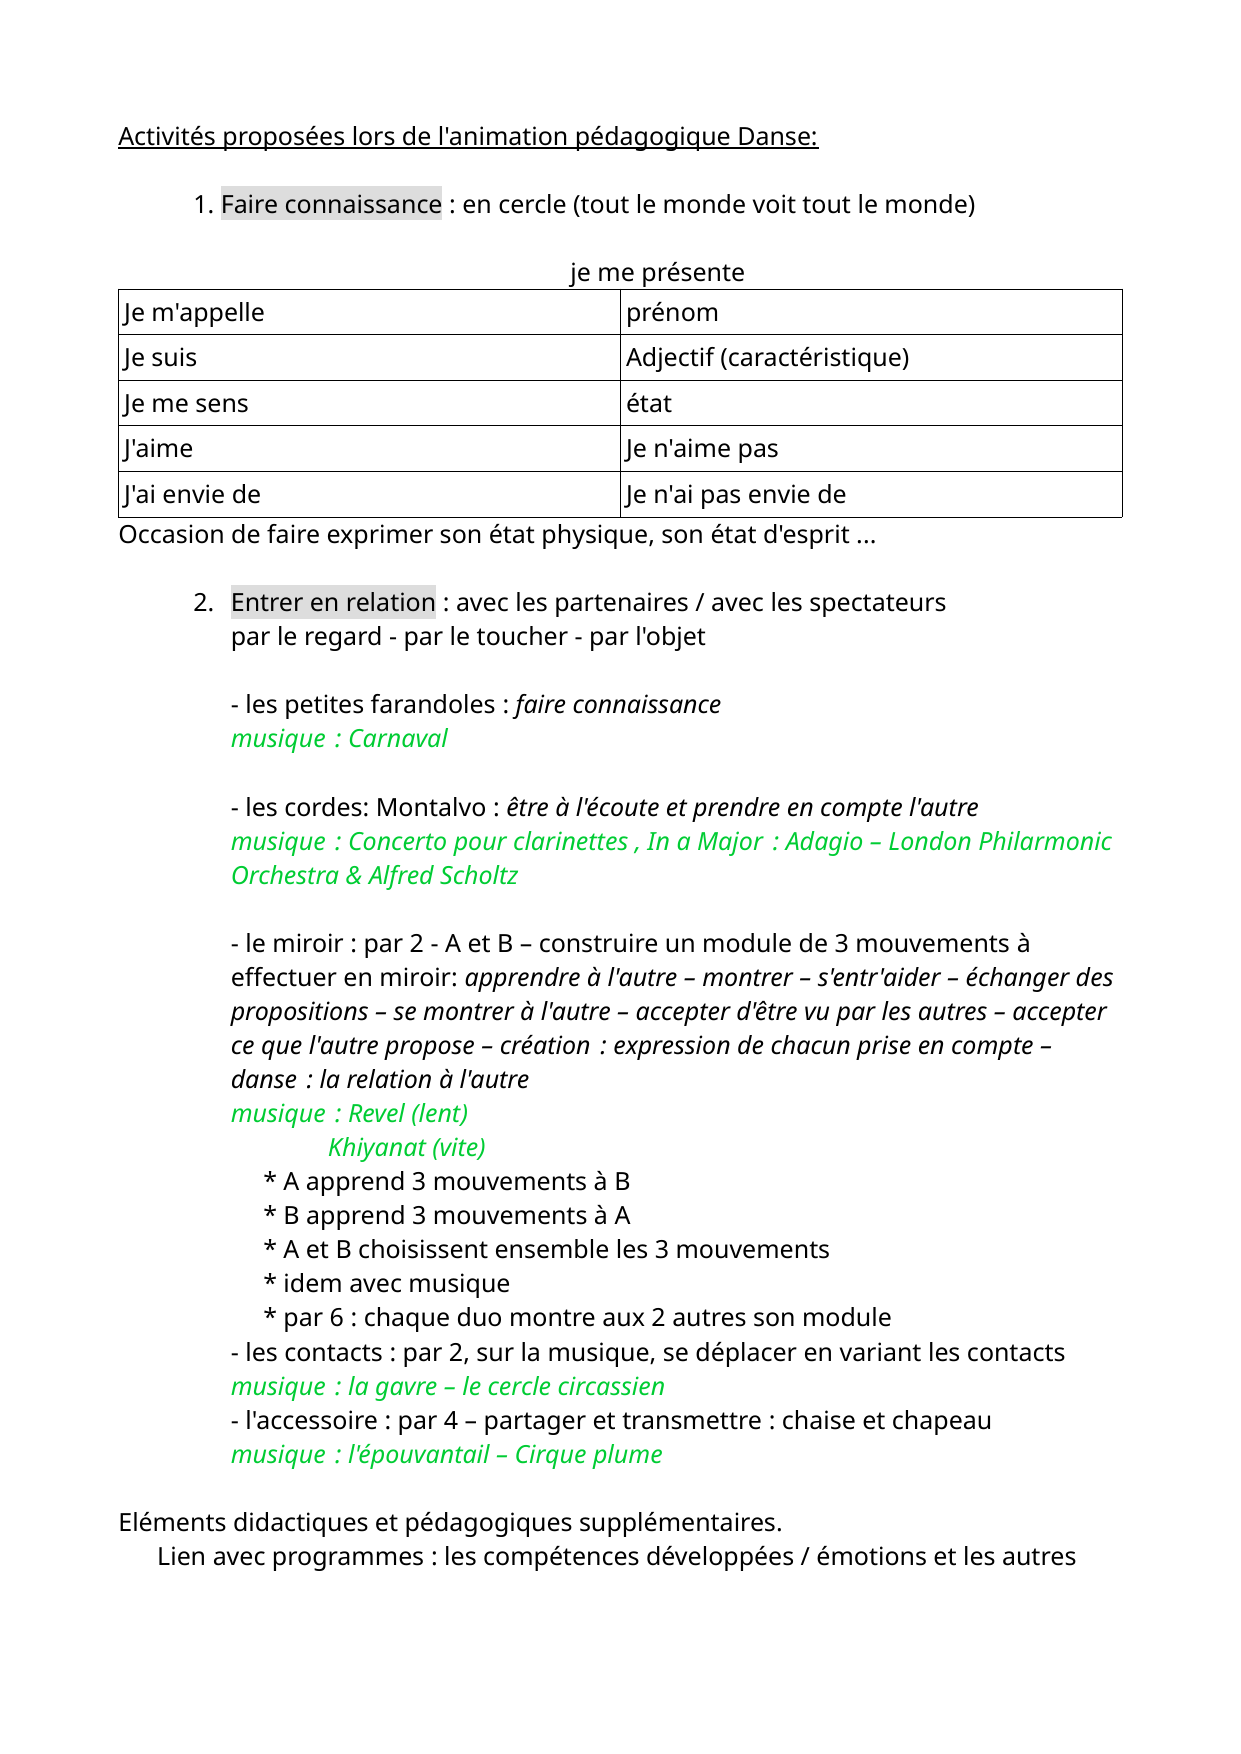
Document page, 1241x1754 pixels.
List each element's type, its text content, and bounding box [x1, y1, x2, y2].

table_cell J'ai envie de [119, 472, 620, 517]
list musique : l'épouvantail – Cirque plume [193, 1436, 1122, 1470]
list musique : la gavre – le cercle circassien [193, 1368, 1122, 1402]
table_cell J'aime [119, 426, 620, 471]
table_header prénom [621, 290, 1122, 334]
table_cell Je n'ai pas envie de [621, 472, 1122, 517]
list Entrer en relation : avec les partenaires / avec les spectateurs [193, 585, 1122, 619]
list * A et B choisissent ensemble les 3 mouvements [193, 1232, 1122, 1266]
list 1. Faire connaissance : en cercle (tout le monde voit tout le monde) [156, 186, 1122, 220]
list - les contacts : par 2, sur la musique, se déplacer en variant les contacts [193, 1334, 1122, 1368]
list musique : Carnaval [193, 721, 1122, 755]
text Activités proposées lors de l'animation pédagogique Danse: [118, 118, 1122, 152]
list * idem avec musique [193, 1266, 1122, 1300]
list - les petites farandoles : faire connaissance [193, 687, 1122, 721]
table_header Je m'appelle [119, 290, 620, 334]
table_cell Je n'aime pas [621, 426, 1122, 471]
list - les cordes: Montalvo : être à l'écoute et prendre en compte l'autre [193, 789, 1122, 823]
list par le regard - par le toucher - par l'objet [193, 619, 1122, 653]
list * par 6 : chaque duo montre aux 2 autres son module [193, 1300, 1122, 1334]
list * B apprend 3 mouvements à A [193, 1198, 1122, 1232]
table_cell Je me sens [119, 381, 620, 425]
list musique : Revel (lent) [193, 1096, 1122, 1130]
table_cell Adjectif (caractéristique) [621, 335, 1122, 380]
text Lien avec programmes : les compétences développées / émotions et les autres [118, 1538, 1122, 1573]
table_cell état [621, 381, 1122, 425]
list musique : Concerto pour clarinettes , In a Major : Adagio – London Philarmonic Orchestra & Alfred Scholtz [193, 823, 1122, 891]
list je me présente [156, 254, 1122, 288]
table_cell Je suis [119, 335, 620, 380]
list * A apprend 3 mouvements à B [193, 1164, 1122, 1198]
list - le miroir : par 2 - A et B – construire un module de 3 mouvements à effectuer en miroir: apprendre à l'autre – montrer – s'entr'aider – échanger des propositions – se montrer à l'autre – accepter d'être vu par les autres – accepter ce que l'autre propose – création : expression de chacun prise en compte – danse : la relation à l'autre [193, 925, 1122, 1096]
text Occasion de faire exprimer son état physique, son état d'esprit ... [118, 518, 1122, 551]
text Eléments didactiques et pédagogiques supplémentaires. [118, 1504, 1122, 1538]
list - l'accessoire : par 4 – partager et transmettre : chaise et chapeau [193, 1402, 1122, 1436]
list Khiyanat (vite) [193, 1130, 1122, 1164]
